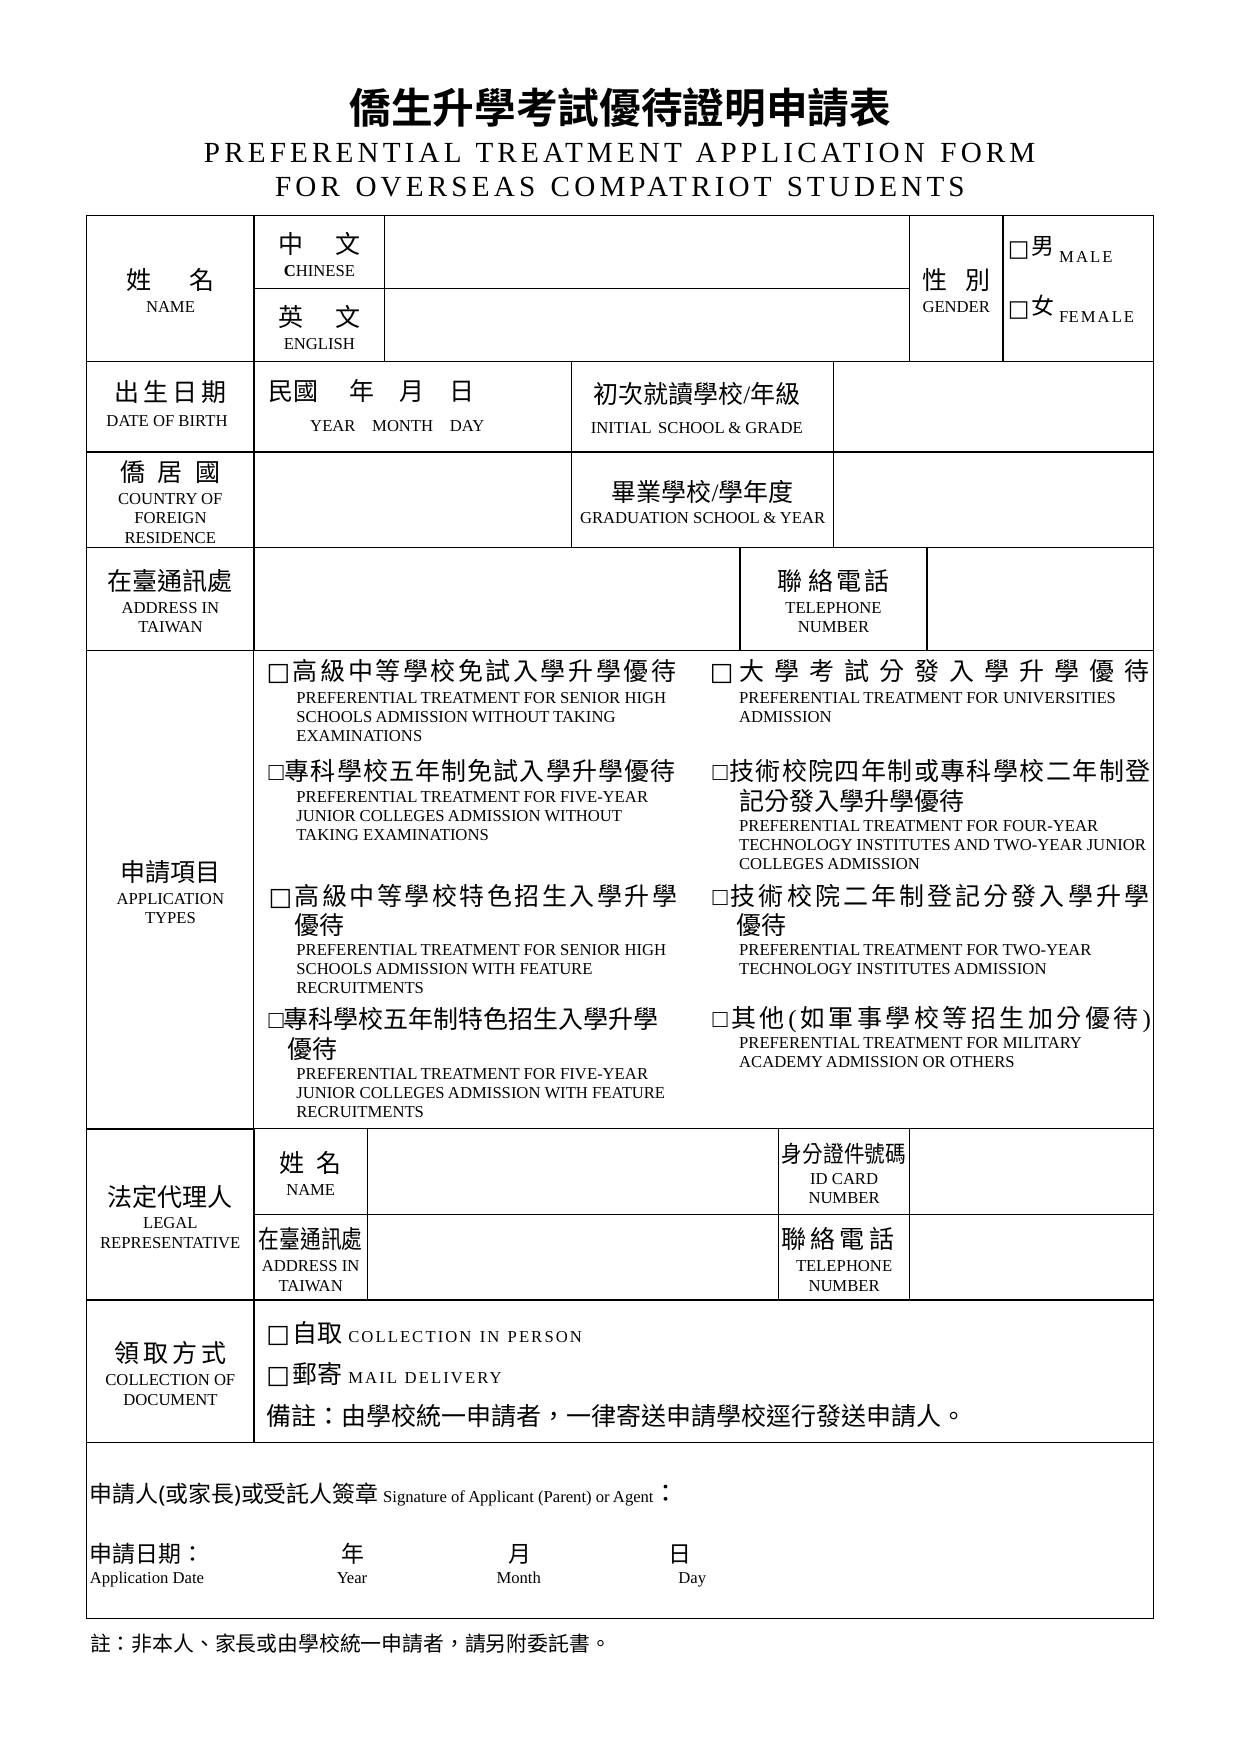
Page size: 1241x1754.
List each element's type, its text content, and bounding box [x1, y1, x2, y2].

table_header 姓名 NAME [87, 216, 253, 361]
table_cell 聯 絡電話 TELEPHONE NUMBER [741, 548, 926, 650]
table_cell [910, 1129, 1153, 1214]
table_cell 出生日期 DATE OF BIRTH [87, 362, 253, 451]
table_cell [255, 548, 739, 650]
table_cell [910, 1215, 1153, 1299]
table_cell [928, 548, 1153, 650]
table_header 性別 GENDER [910, 216, 1002, 361]
table_cell 畢業學校/學年度 GRADUATION SCHOOL & YEAR [572, 453, 833, 547]
table_cell 申請人(或家長)或受託人簽章Signature of Applicant (Parent) or Agent： 申請日期： 年 月 日 Application Date Year Month Day [87, 1443, 1153, 1618]
table_cell 民國 年 月 日 YEAR MONTH DAY [255, 362, 571, 451]
table_cell [255, 453, 571, 547]
table_cell 法定代理人 LEGAL REPRESENTATIVE [87, 1130, 253, 1299]
text PREFERENTIAL TREATMENT APPLICATION FORM [0, 135, 1165, 169]
table_cell [368, 1215, 778, 1299]
table_cell [385, 289, 909, 361]
table_cell 身分證件號碼ID CARD NUMBER [779, 1129, 909, 1214]
table_cell □專科學校五年制特色招生入學升學 優待 PREFERENTIAL TREATMENT FOR FIVE-YEAR JUNIOR COLLEGES ADMISSION WITH FEATURE RECRUITMENTS [254, 1004, 680, 1128]
text 僑生升學考試優待證明申請表 [75, 75, 1165, 135]
table_cell □技術校院二年制登記分發入學升學 優待 PREFERENTIAL TREATMENT FOR TWO-YEAR TECHNOLOGY INSTITUTES ADMISSION [680, 880, 1153, 1004]
table_cell [368, 1129, 778, 1214]
table_cell □自取 COLLECTION IN PERSON □郵寄 MAIL DELIVERY 備註：由學校統一申請者，一律寄送申請學校逕行發送申請人。 [255, 1301, 1153, 1442]
table_cell 聯絡電話 TELEPHONE NUMBER [779, 1215, 909, 1299]
table_cell 大學考試分發入學升學優待 PREFERENTIAL TREATMENT FOR UNIVERSITIES ADMISSION [680, 651, 1153, 756]
table_cell 在臺通訊處 ADDRESS IN TAIWAN [87, 548, 253, 650]
table_header □男MALE □女FEMALE [1004, 216, 1153, 361]
text 註：非本人、家長或由學校統一申請者，請另附委託書。 [75, 1631, 1165, 1656]
table_cell 僑居國 COUNTRY OF FOREIGN RESIDENCE [87, 453, 253, 547]
table_cell 領取方式 COLLECTION OF DOCUMENT [87, 1301, 253, 1442]
table_cell □其他(如軍事學校等招生加分優待) PREFERENTIAL TREATMENT FOR MILITARY ACADEMY ADMISSION OR OTHERS [680, 1004, 1153, 1128]
table_cell □技術校院四年制或專科學校二年制登 記分發入學升學優待 PREFERENTIAL TREATMENT FOR FOUR-YEAR TECHNOLOGY INSTITUTES AND TWO-YEAR JUNIOR COLLEGES ADMISSION [680, 756, 1153, 880]
table_cell 英文 ENGLISH [255, 289, 384, 361]
table_cell 在臺通訊處 ADDRESS IN TAIWAN [255, 1215, 367, 1299]
table_cell 申請項目 APPLICATION TYPES [87, 651, 253, 1128]
table_cell □專科學校五年制免試入學升學優待 PREFERENTIAL TREATMENT FOR FIVE-YEAR JUNIOR COLLEGES ADMISSION WITHOUT TAKING EXAMINATIONS [254, 756, 680, 880]
table_cell □高級中等學校特色招生入學升學 優待 PREFERENTIAL TREATMENT FOR SENIOR HIGH SCHOOLS ADMISSION WITH FEATURE RECRUITMENTS [254, 880, 680, 1004]
table_cell [834, 362, 1153, 451]
table_cell 姓名 NAME [255, 1129, 367, 1214]
table_cell [834, 453, 1153, 547]
table_cell 初次就讀學校/年級 INITIAL SCHOOL & GRADE [572, 362, 833, 451]
text FOR OVERSEAS COMPATRIOT STUDENTS [0, 169, 1165, 202]
table_header 中文 CHINESE [255, 216, 384, 288]
table_cell □高級中等學校免試入學升學優待 PREFERENTIAL TREATMENT FOR SENIOR HIGH SCHOOLS ADMISSION WITHOUT TAKING EXAMINATIONS [254, 651, 680, 756]
table_header [385, 216, 909, 288]
